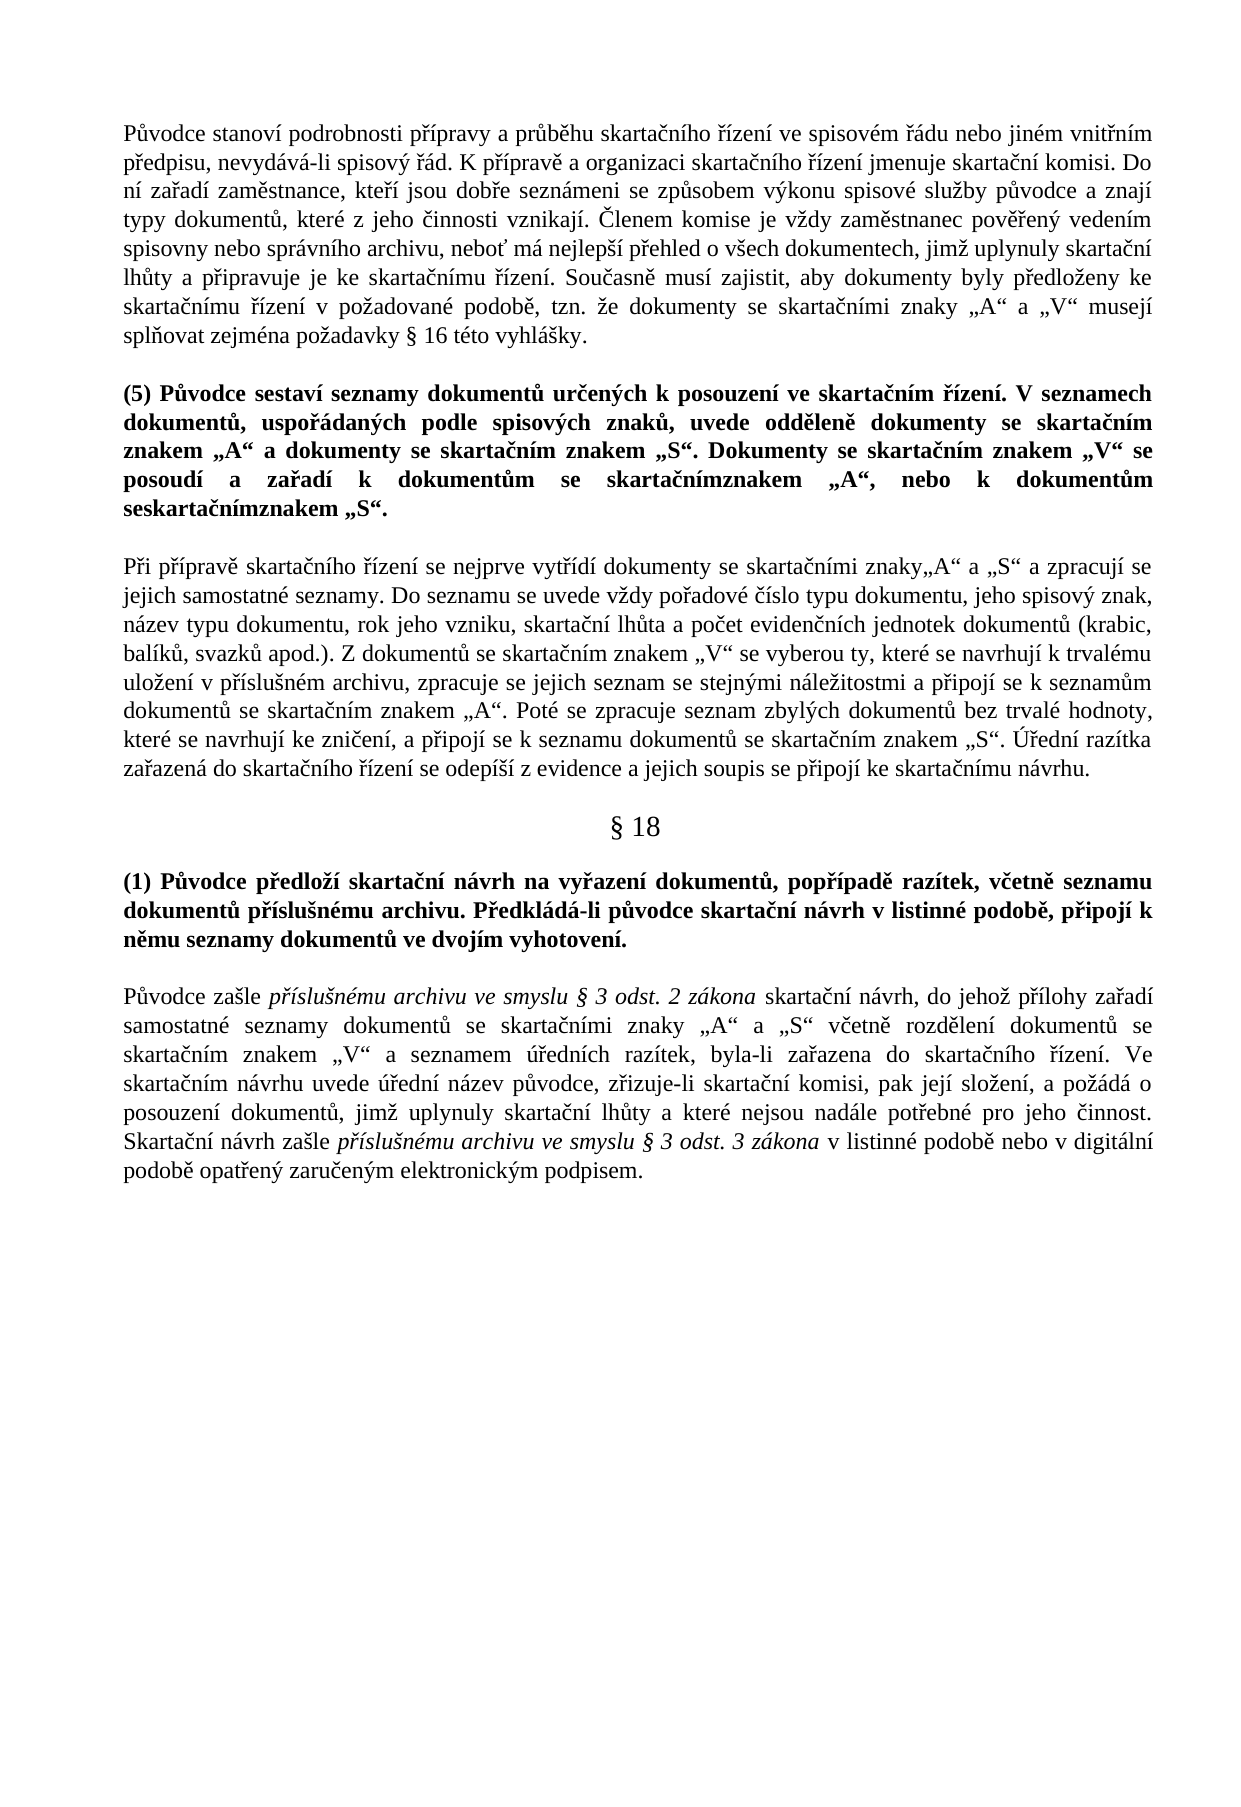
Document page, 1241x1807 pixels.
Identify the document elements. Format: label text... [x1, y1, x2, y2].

text (1) Původce předloží skartační návrh na vyřazení dokumentů, popřípadě razítek, včetně seznamu dokumentů příslušnému archivu. Předkládá-li původce skartační návrh v listinné podobě, připojí k němu seznamy dokumentů ve dvojím vyhotovení. [123, 866, 1154, 953]
text Při přípravě skartačního řízení se nejprve vytřídí dokumenty se skartačními znaky„A“ a „S“ a zpracují se jejich samostatné seznamy. Do seznamu se uvede vždy pořadové číslo typu dokumentu, jeho spisový znak, název typu dokumentu, rok jeho vzniku, skartační lhůta a počet evidenčních jednotek dokumentů (krabic, balíků, svazků apod.). Z dokumentů se skartačním znakem „V“ se vyberou ty, které se navrhují k trvalému uložení v příslušném archivu, zpracuje se jejich seznam se stejnými náležitostmi a připojí se k seznamům dokumentů se skartačním znakem „A“. Poté se zpracuje seznam zbylých dokumentů bez trvalé hodnoty, které se navrhují ke zničení, a připojí se k seznamu dokumentů se skartačním znakem „S“. Úřední razítka zařazená do skartačního řízení se odepíší z evidence a jejich soupis se připojí ke skartačnímu návrhu. [123, 550, 1154, 782]
text Původce stanoví podrobnosti přípravy a průběhu skartačního řízení ve spisovém řádu nebo jiném vnitřním předpisu, nevydává-li spisový řád. K přípravě a organizaci skartačního řízení jmenuje skartační komisi. Do ní zařadí zaměstnance, kteří jsou dobře seznámeni se způsobem výkonu spisové služby původce a znají typy dokumentů, které z jeho činnosti vznikají. Členem komise je vždy zaměstnanec pověřený vedením spisovny nebo správního archivu, neboť má nejlepší přehled o všech dokumentech, jimž uplynuly skartační lhůty a připravuje je ke skartačnímu řízení. Současně musí zajistit, aby dokumenty byly předloženy ke skartačnímu řízení v požadované podobě, tzn. že dokumenty se skartačními znaky „A“ a „V“ musejí splňovat zejména požadavky § 16 této vyhlášky. [123, 117, 1154, 349]
text (5) Původce sestaví seznamy dokumentů určených k posouzení ve skartačním řízení. V seznamech dokumentů, uspořádaných podle spisových znaků, uvede odděleně dokumenty se skartačním znakem „A“ a dokumenty se skartačním znakem „S“. Dokumenty se skartačním znakem „V“ se posoudí a zařadí k dokumentům se skartačnímznakem „A“, nebo k dokumentům seskartačnímznakem „S“. [123, 377, 1154, 522]
text § 18 [123, 810, 1154, 843]
text Původce zašle příslušnému archivu ve smyslu § 3 odst. 2 zákona skartační návrh, do jehož přílohy zařadí samostatné seznamy dokumentů se skartačními znaky „A“ a „S“ včetně rozdělení dokumentů se skartačním znakem „V“ a seznamem úředních razítek, byla-li zařazena do skartačního řízení. Ve skartačním návrhu uvede úřední název původce, zřizuje-li skartační komisi, pak její složení, a požádá o posouzení dokumentů, jimž uplynuly skartační lhůty a které nejsou nadále potřebné pro jeho činnost. Skartační návrh zašle příslušnému archivu ve smyslu § 3 odst. 3 zákona v listinné podobě nebo v digitální podobě opatřený zaručeným elektronickým podpisem. [123, 981, 1154, 1184]
